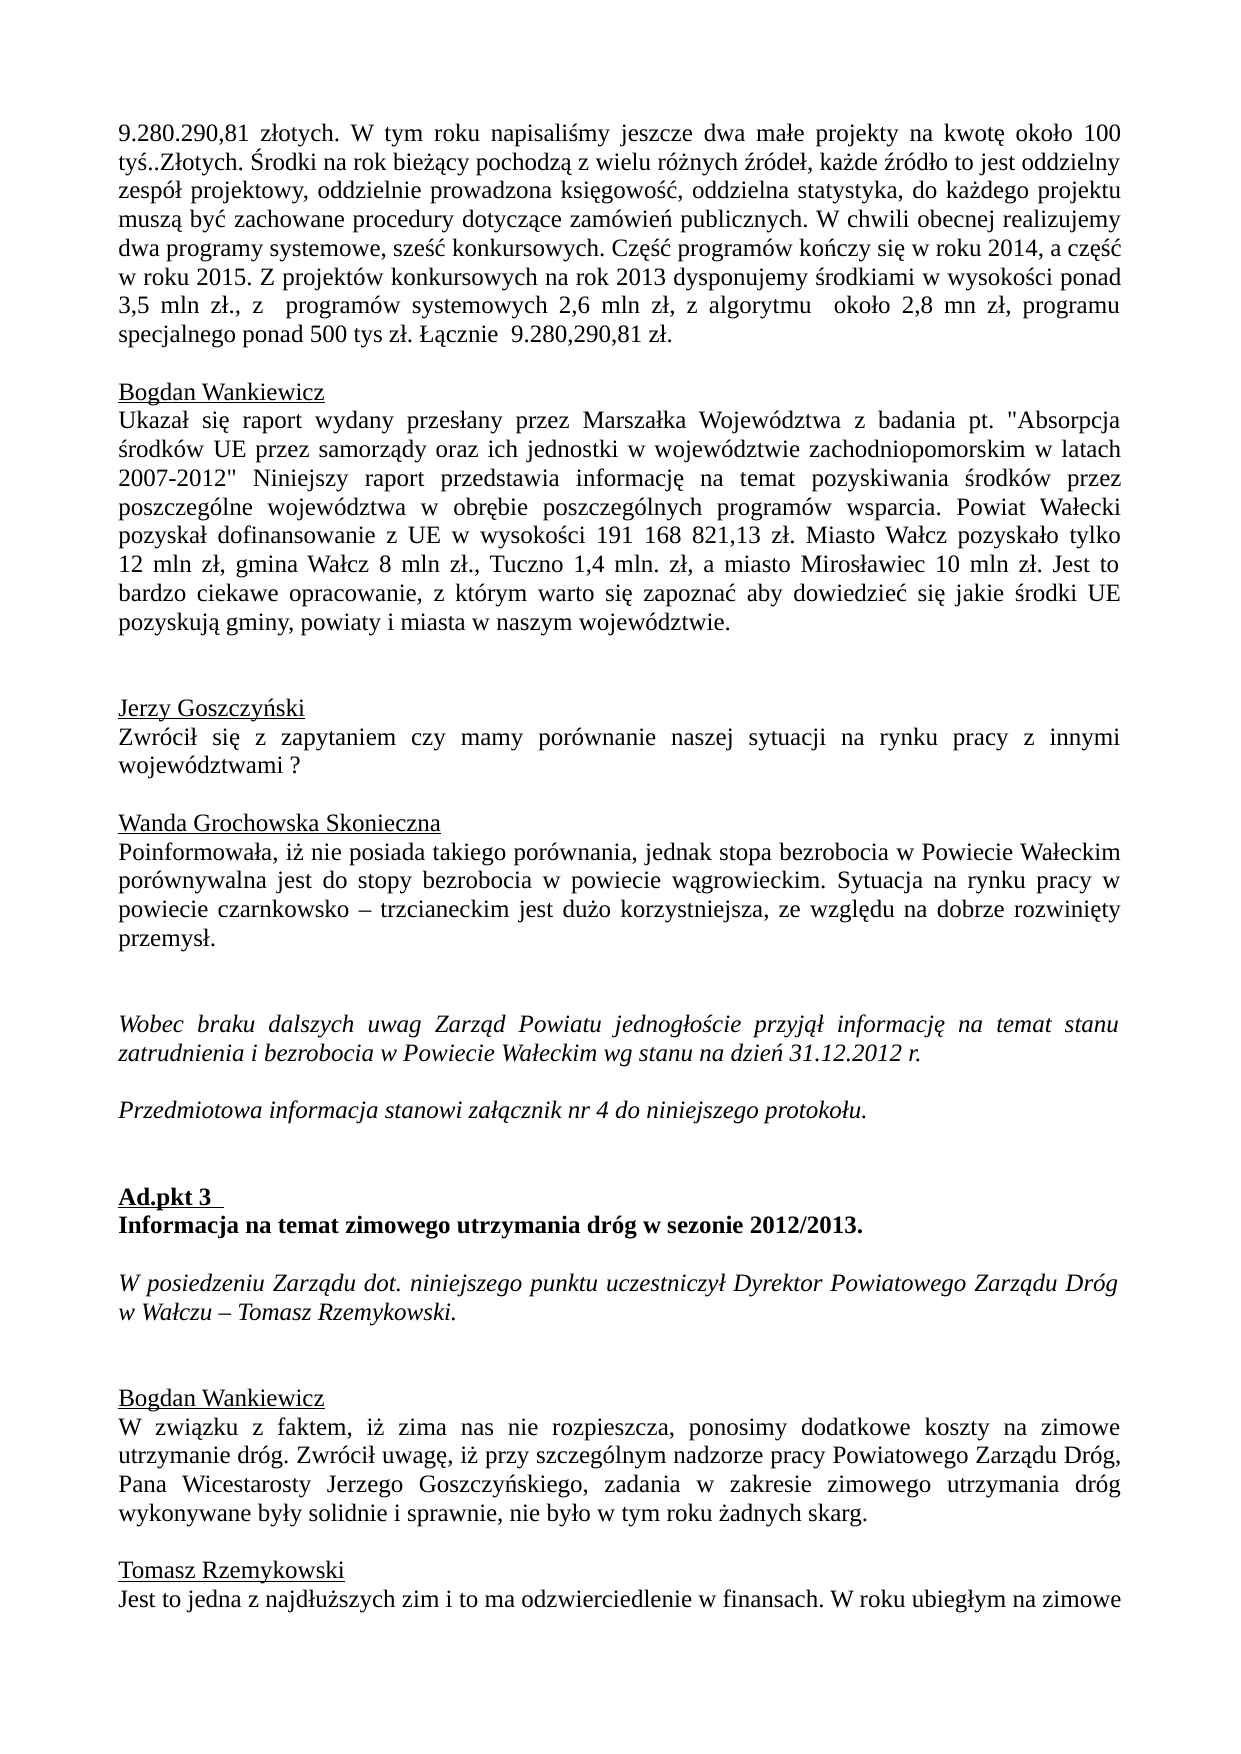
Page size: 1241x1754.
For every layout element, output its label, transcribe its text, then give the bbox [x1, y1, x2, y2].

text Ukazał się raport wydany przesłany przez Marszałka Województwa z badania pt. "Absorpcja środków UE przez samorządy oraz ich jednostki w województwie zachodniopomorskim w latach 2007-2012" Niniejszy raport przedstawia informację na temat pozyskiwania środków przez poszczególne województwa w obrębie poszczególnych programów wsparcia. Powiat Wałecki pozyskał dofinansowanie z UE w wysokości 191 168 821,13 zł. Miasto Wałcz pozyskało tylko 12 mln zł, gmina Wałcz 8 mln zł., Tuczno 1,4 mln. zł, a miasto Mirosławiec 10 mln zł. Jest to bardzo ciekawe opracowanie, z którym warto się zapoznać aby dowiedzieć się jakie środki UE pozyskują gminy, powiaty i miasta w naszym województwie. [118, 406, 1122, 636]
text Bogdan Wankiewicz [118, 1383, 1122, 1412]
text W związku z faktem, iż zima nas nie rozpieszcza, ponosimy dodatkowe koszty na zimowe utrzymanie dróg. Zwrócił uwagę, iż przy szczególnym nadzorze pracy Powiatowego Zarządu Dróg, Pana Wicestarosty Jerzego Goszczyńskiego, zadania w zakresie zimowego utrzymania dróg wykonywane były solidnie i sprawnie, nie było w tym roku żadnych skarg. [118, 1412, 1122, 1527]
text Ad.pkt 3 [118, 1182, 1122, 1211]
text W posiedzeniu Zarządu dot. niniejszego punktu uczestniczył Dyrektor Powiatowego Zarządu Dróg w Wałczu – Tomasz Rzemykowski. [118, 1268, 1122, 1326]
text Informacja na temat zimowego utrzymania dróg w sezonie 2012/2013. [118, 1211, 1122, 1239]
text Wanda Grochowska Skonieczna [118, 808, 1122, 837]
text Tomasz Rzemykowski [118, 1556, 1122, 1584]
text 9.280.290,81 złotych. W tym roku napisaliśmy jeszcze dwa małe projekty na kwotę około 100 tyś..Złotych. Środki na rok bieżący pochodzą z wielu różnych źródeł, każde źródło to jest oddzielny zespół projektowy, oddzielnie prowadzona księgowość, oddzielna statystyka, do każdego projektu muszą być zachowane procedury dotyczące zamówień publicznych. W chwili obecnej realizujemy dwa programy systemowe, sześć konkursowych. Część programów kończy się w roku 2014, a część w roku 2015. Z projektów konkursowych na rok 2013 dysponujemy środkiami w wysokości ponad 3,5 mln zł., z programów systemowych 2,6 mln zł, z algorytmu około 2,8 mn zł, programu specjalnego ponad 500 tys zł. Łącznie 9.280,290,81 zł. [118, 118, 1122, 348]
text Zwrócił się z zapytaniem czy mamy porównanie naszej sytuacji na rynku pracy z innymi województwami ? [118, 722, 1122, 779]
text Bogdan Wankiewicz [118, 377, 1122, 406]
text Jerzy Goszczyński [118, 693, 1122, 722]
text Jest to jedna z najdłuższych zim i to ma odzwierciedlenie w finansach. W roku ubiegłym na zimowe [118, 1584, 1122, 1613]
text Wobec braku dalszych uwag Zarząd Powiatu jednogłoście przyjął informację na temat stanu zatrudnienia i bezrobocia w Powiecie Wałeckim wg stanu na dzień 31.12.2012 r. [118, 1009, 1122, 1067]
text Poinformowała, iż nie posiada takiego porównania, jednak stopa bezrobocia w Powiecie Wałeckim porównywalna jest do stopy bezrobocia w powiecie wągrowieckim. Sytuacja na rynku pracy w powiecie czarnkowsko – trzcianeckim jest dużo korzystniejsza, ze względu na dobrze rozwinięty przemysł. [118, 837, 1122, 952]
text Przedmiotowa informacja stanowi załącznik nr 4 do niniejszego protokołu. [118, 1096, 1122, 1124]
